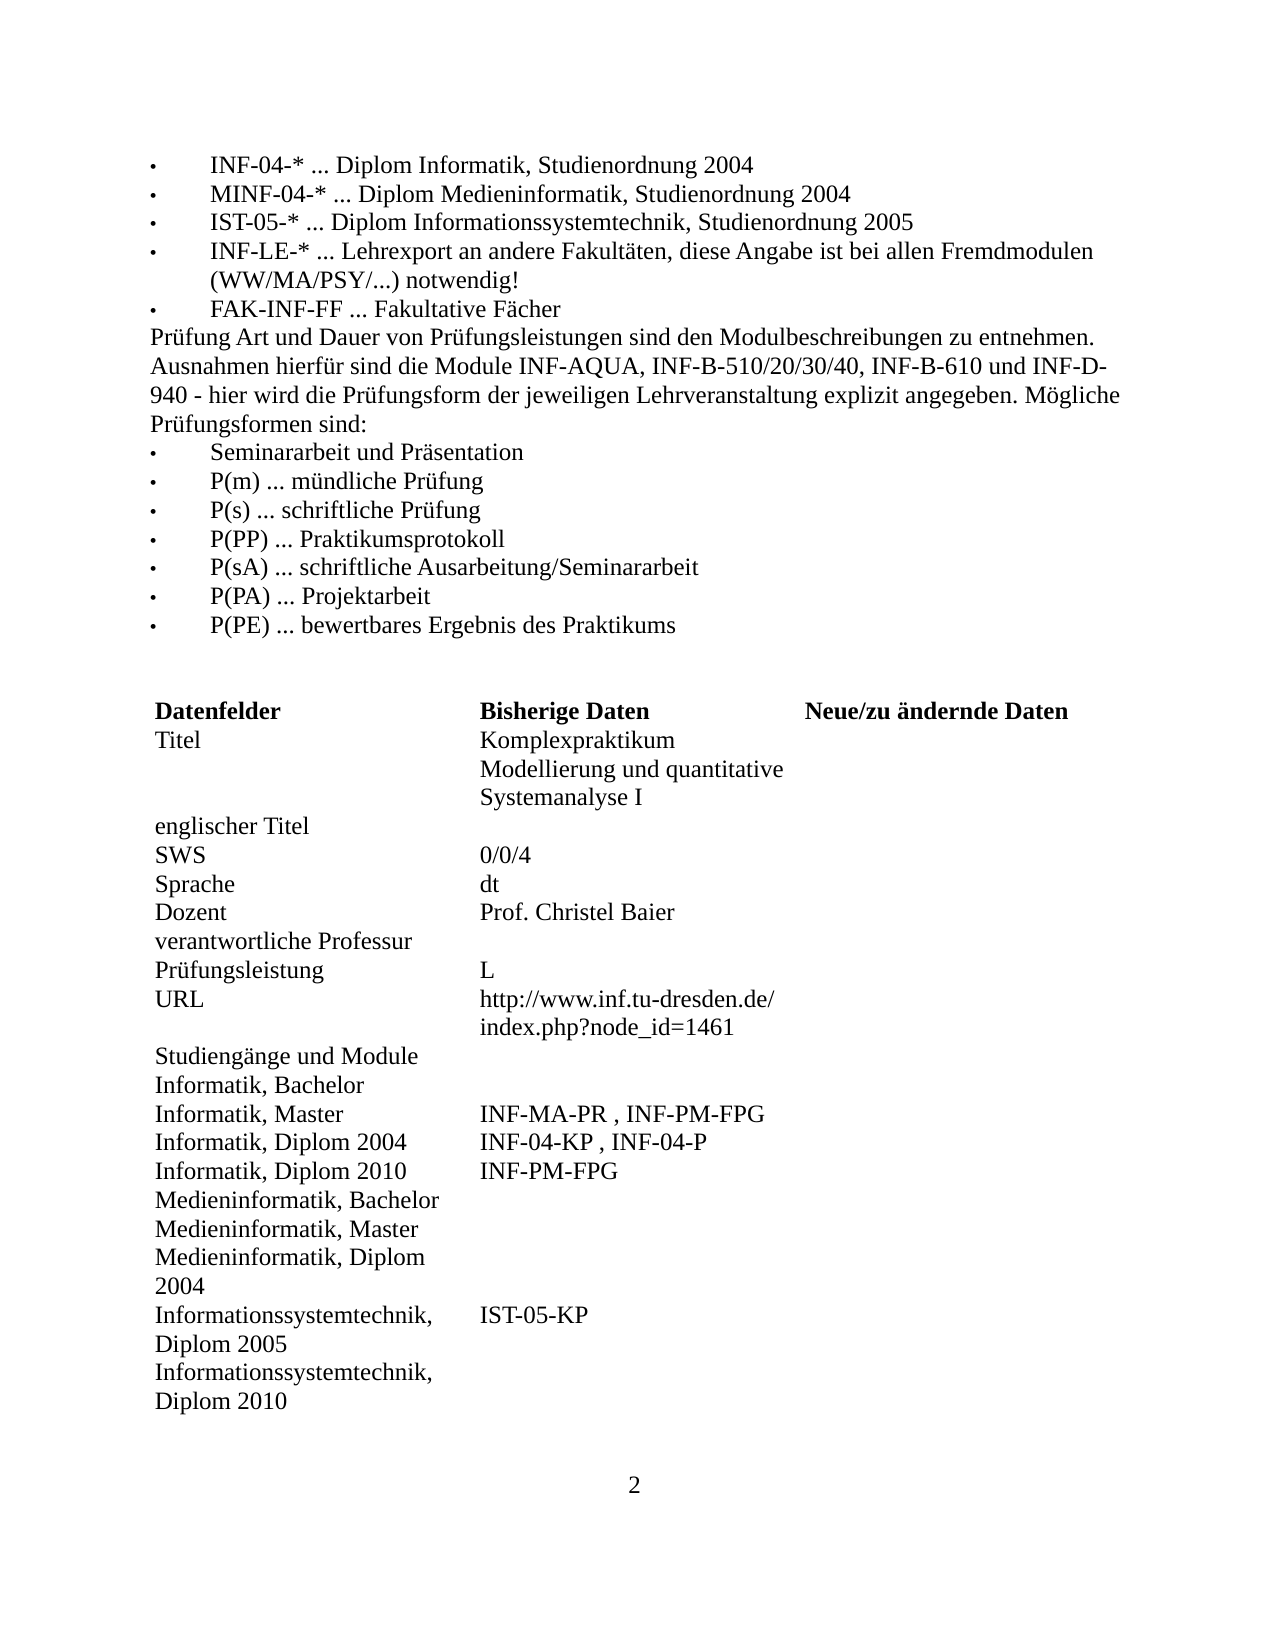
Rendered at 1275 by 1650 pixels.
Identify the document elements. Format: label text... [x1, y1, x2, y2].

list P(m) ... mündliche Prüfung [150, 466, 1125, 495]
table_cell [800, 1128, 1125, 1156]
table_cell [475, 1185, 800, 1214]
table_cell Informationssystemtechnik, Diplom 2010 [150, 1358, 475, 1415]
table_cell [800, 1358, 1125, 1415]
table_cell Medieninformatik, Master [150, 1214, 475, 1242]
text Prüfung Art und Dauer von Prüfungsleistungen sind den Modulbeschreibungen zu entnehmen. Ausnahmen hierfür sind die Module INF-AQUA, INF-B-510/20/30/40, INF-B-610 und INF-D-940 - hier wird die Prüfungsform der jeweiligen Lehrveranstaltung explizit angegeben. Mögliche Prüfungsformen sind: [150, 322, 1125, 437]
list MINF-04-* ... Diplom Medieninformatik, Studienordnung 2004 [150, 179, 1125, 207]
table_cell Medieninformatik, Bachelor [150, 1185, 475, 1214]
table_cell [800, 1156, 1125, 1185]
table_header Bisherige Daten [475, 696, 800, 725]
table_cell [475, 1358, 800, 1415]
table_cell IST-05-KP [475, 1300, 800, 1357]
table_cell [800, 1214, 1125, 1242]
table_cell Dozent [150, 898, 475, 926]
list Seminararbeit und Präsentation [150, 437, 1125, 466]
table_cell Studiengänge und Module [150, 1041, 475, 1070]
table_cell Prof. Christel Baier [475, 898, 800, 926]
table_cell [475, 811, 800, 840]
list P(PE) ... bewertbares Ergebnis des Praktikums [150, 610, 1125, 639]
table_cell L [475, 955, 800, 984]
table_cell [800, 1243, 1125, 1300]
table_cell [475, 1070, 800, 1099]
table_cell http://www.inf.tu-dresden.de/index.php?node_id=1461 [475, 984, 800, 1041]
table_cell INF-04-KP , INF-04-P [475, 1128, 800, 1156]
table_cell [800, 955, 1125, 984]
table_cell 0/0/4 [475, 840, 800, 869]
table_cell Prüfungsleistung [150, 955, 475, 984]
table_cell Komplexpraktikum Modellierung und quantitative Systemanalyse I [475, 725, 800, 811]
table_cell Sprache [150, 869, 475, 897]
table_cell [475, 926, 800, 955]
table_cell [475, 1243, 800, 1300]
table_cell [800, 1099, 1125, 1127]
table_cell Informatik, Bachelor [150, 1070, 475, 1099]
table_cell [800, 1070, 1125, 1099]
table_cell INF-PM-FPG [475, 1156, 800, 1185]
table_cell SWS [150, 840, 475, 869]
table_cell verantwortliche Professur [150, 926, 475, 955]
table_cell Informatik, Diplom 2010 [150, 1156, 475, 1185]
table_cell [800, 926, 1125, 955]
table_cell [800, 725, 1125, 811]
table_cell [475, 1041, 800, 1070]
table_cell Medieninformatik, Diplom 2004 [150, 1243, 475, 1300]
table_cell [800, 869, 1125, 897]
table_cell [800, 1185, 1125, 1214]
table_cell Informationssystemtechnik, Diplom 2005 [150, 1300, 475, 1357]
table_cell Informatik, Diplom 2004 [150, 1128, 475, 1156]
list P(PA) ... Projektarbeit [150, 581, 1125, 610]
table_cell [800, 1300, 1125, 1357]
list INF-LE-* ... Lehrexport an andere Fakultäten, diese Angabe ist bei allen Fremdmodulen (WW/MA/PSY/...) notwendig! [150, 236, 1125, 294]
table_cell Titel [150, 725, 475, 811]
table_header Datenfelder [150, 696, 475, 725]
table_header Neue/zu ändernde Daten [800, 696, 1125, 725]
list P(s) ... schriftliche Prüfung [150, 495, 1125, 524]
table_cell [800, 840, 1125, 869]
list IST-05-* ... Diplom Informationssystemtechnik, Studienordnung 2005 [150, 207, 1125, 236]
list P(PP) ... Praktikumsprotokoll [150, 524, 1125, 552]
table_cell [800, 984, 1125, 1041]
table_cell dt [475, 869, 800, 897]
table_cell Informatik, Master [150, 1099, 475, 1127]
table_cell [475, 1214, 800, 1242]
list FAK-INF-FF ... Fakultative Fächer [150, 294, 1125, 322]
list P(sA) ... schriftliche Ausarbeitung/Seminararbeit [150, 552, 1125, 581]
table_cell INF-MA-PR , INF-PM-FPG [475, 1099, 800, 1127]
table_cell [800, 898, 1125, 926]
list INF-04-* ... Diplom Informatik, Studienordnung 2004 [150, 150, 1125, 179]
table_cell [800, 811, 1125, 840]
table_cell [800, 1041, 1125, 1070]
table_cell englischer Titel [150, 811, 475, 840]
table_cell URL [150, 984, 475, 1041]
